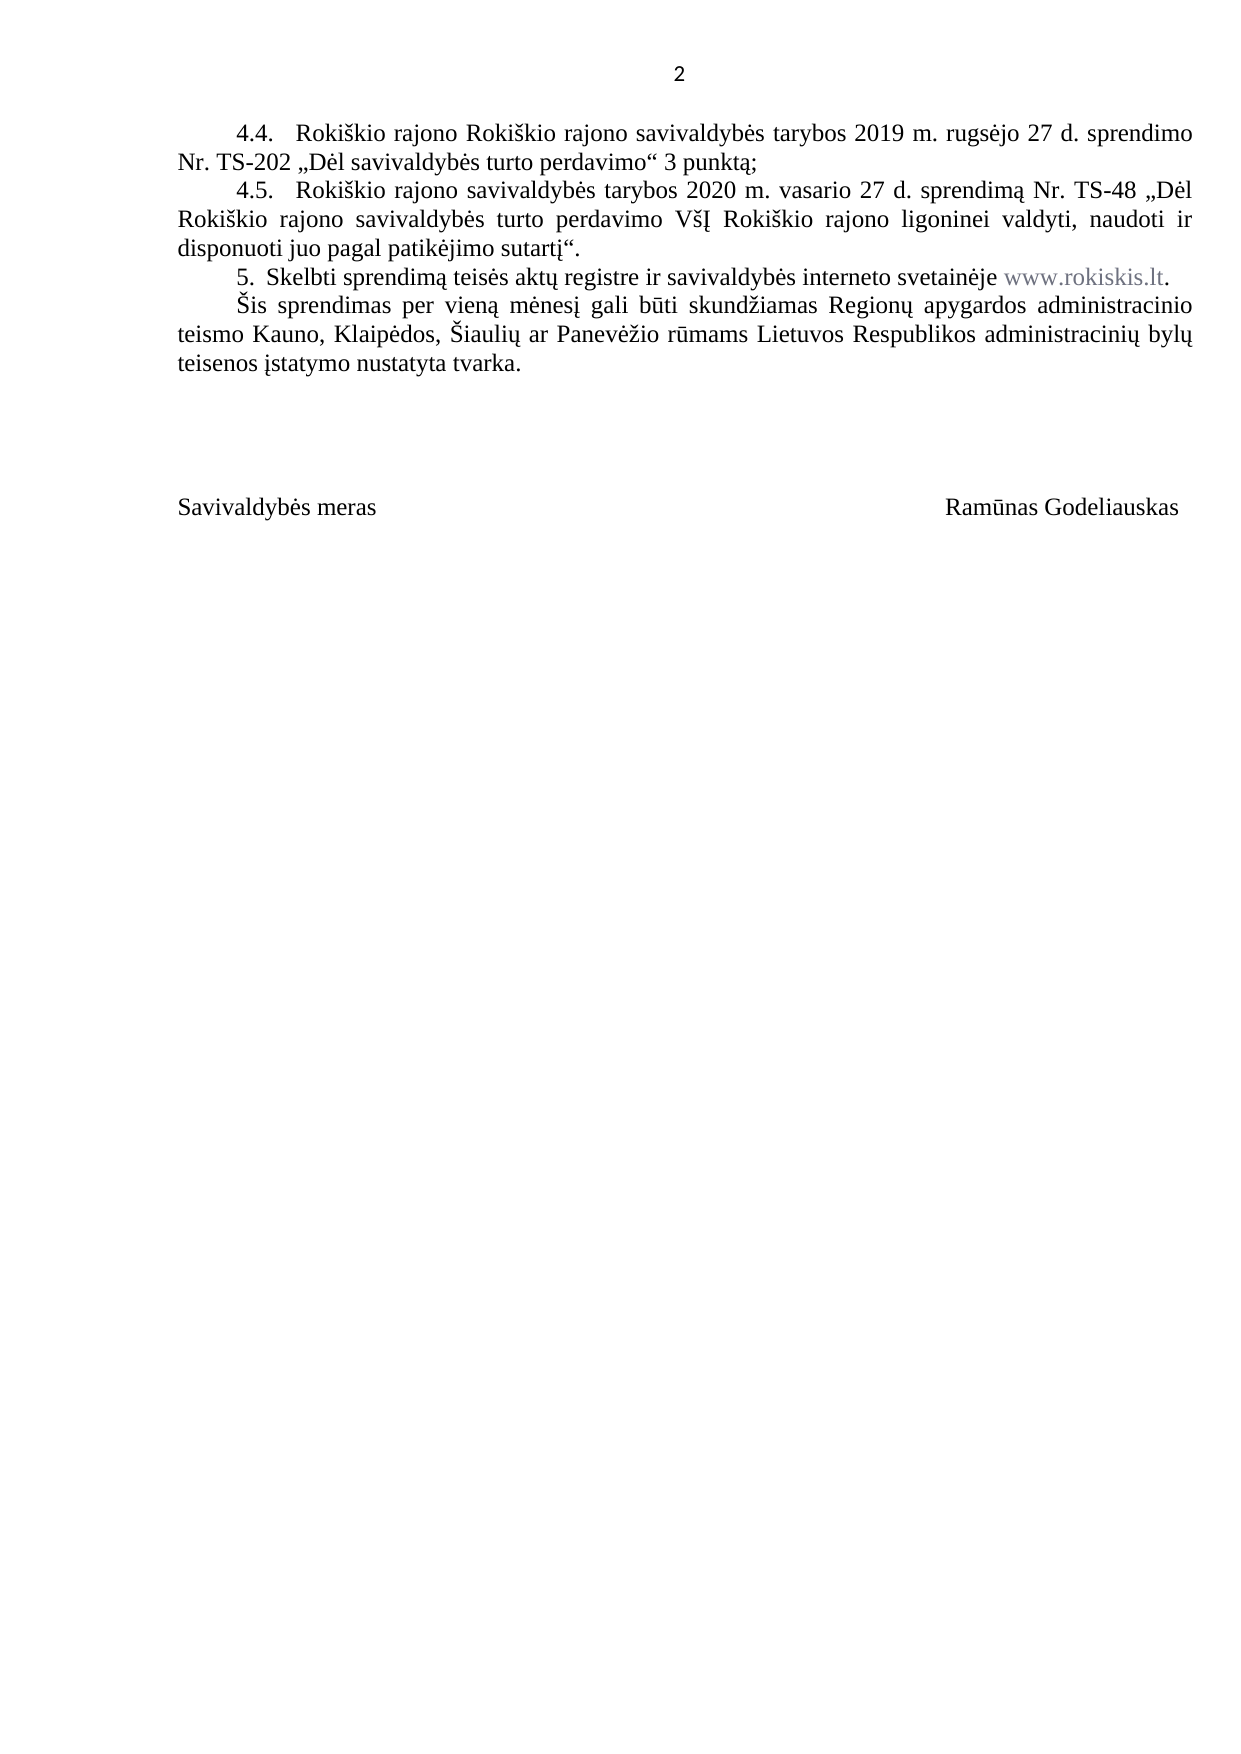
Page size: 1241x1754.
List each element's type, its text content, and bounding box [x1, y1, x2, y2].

text Savivaldybės meras Ramūnas Godeliauskas [177, 492, 1193, 521]
text Šis sprendimas per vieną mėnesį gali būti skundžiamas Regionų apygardos administracinio teismo Kauno, Klaipėdos, Šiaulių ar Panevėžio rūmams Lietuvos Respublikos administracinių bylų teisenos įstatymo nustatyta tvarka. [177, 291, 1193, 377]
text 4.4. Rokiškio rajono Rokiškio rajono savivaldybės tarybos 2019 m. rugsėjo 27 d. sprendimo Nr. TS-202 „Dėl savivaldybės turto perdavimo“ 3 punktą; [177, 118, 1193, 176]
text 5. Skelbti sprendimą teisės aktų registre ir savivaldybės interneto svetainėje www.rokiskis.lt. [177, 262, 1181, 291]
text 4.5. Rokiškio rajono savivaldybės tarybos 2020 m. vasario 27 d. sprendimą Nr. TS-48 „Dėl Rokiškio rajono savivaldybės turto perdavimo VšĮ Rokiškio rajono ligoninei valdyti, naudoti ir disponuoti juo pagal patikėjimo sutartį“. [177, 176, 1193, 262]
